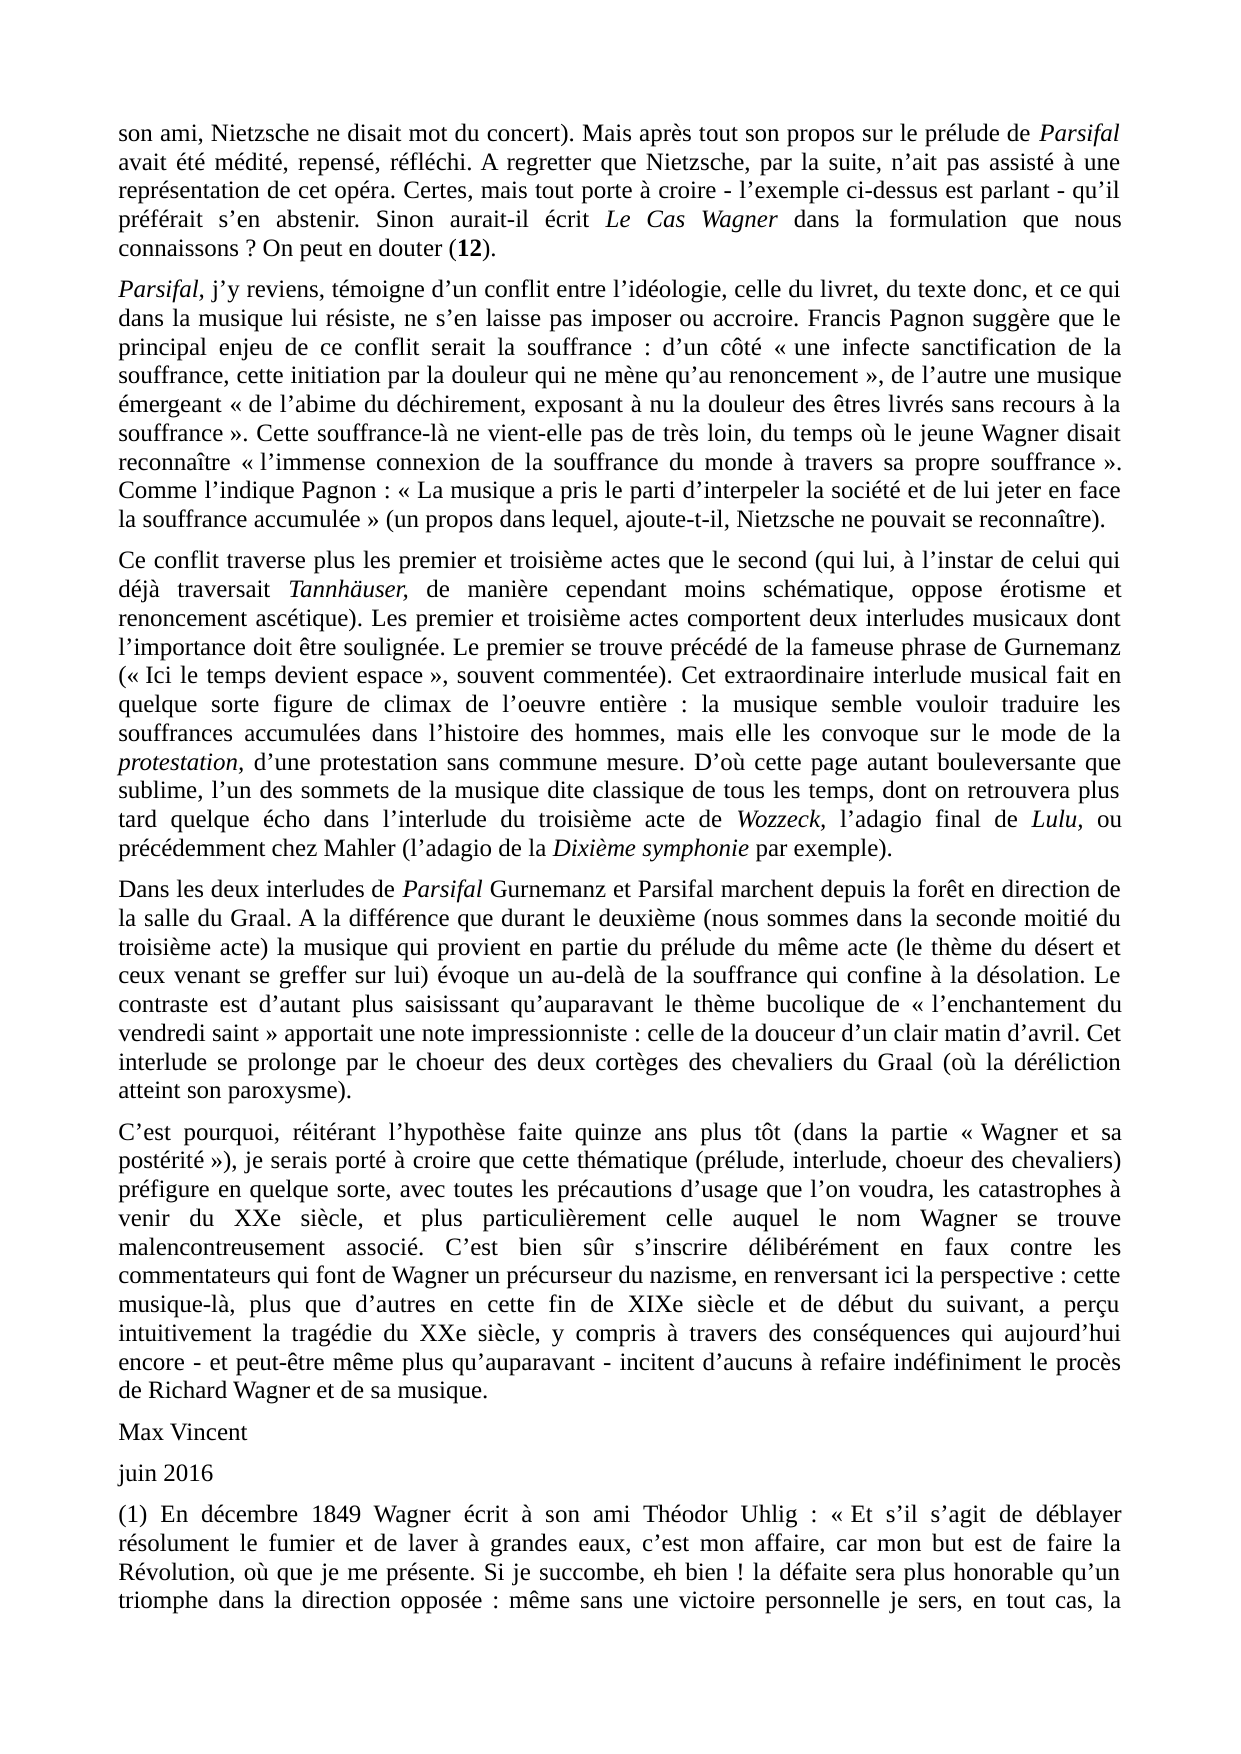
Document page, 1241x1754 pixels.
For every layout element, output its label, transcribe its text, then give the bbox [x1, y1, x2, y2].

text Max Vincent [118, 1417, 1122, 1446]
text Ce conflit traverse plus les premier et troisième actes que le second (qui lui, à l’instar de celui qui déjà traversait Tannhäuser, de manière cependant moins schématique, oppose érotisme et renoncement ascétique). Les premier et troisième actes comportent deux interludes musicaux dont l’importance doit être soulignée. Le premier se trouve précédé de la fameuse phrase de Gurnemanz (« Ici le temps devient espace », souvent commentée). Cet extraordinaire interlude musical fait en quelque sorte figure de climax de l’oeuvre entière : la musique semble vouloir traduire les souffrances accumulées dans l’histoire des hommes, mais elle les convoque sur le mode de la protestation, d’une protestation sans commune mesure. D’où cette page autant bouleversante que sublime, l’un des sommets de la musique dite classique de tous les temps, dont on retrouvera plus tard quelque écho dans l’interlude du troisième acte de Wozzeck, l’adagio final de Lulu, ou précédemment chez Mahler (l’adagio de la Dixième symphonie par exemple). [118, 546, 1122, 862]
text son ami, Nietzsche ne disait mot du concert). Mais après tout son propos sur le prélude de Parsifal avait été médité, repensé, réfléchi. A regretter que Nietzsche, par la suite, n’ait pas assisté à une représentation de cet opéra. Certes, mais tout porte à croire - l’exemple ci-dessus est parlant - qu’il préférait s’en abstenir. Sinon aurait-il écrit Le Cas Wagner dans la formulation que nous connaissons ? On peut en douter (12). [118, 118, 1122, 262]
text C’est pourquoi, réitérant l’hypothèse faite quinze ans plus tôt (dans la partie « Wagner et sa postérité »), je serais porté à croire que cette thématique (prélude, interlude, choeur des chevaliers) préfigure en quelque sorte, avec toutes les précautions d’usage que l’on voudra, les catastrophes à venir du XXe siècle, et plus particulièrement celle auquel le nom Wagner se trouve malencontreusement associé. C’est bien sûr s’inscrire délibérément en faux contre les commentateurs qui font de Wagner un précurseur du nazisme, en renversant ici la perspective : cette musique-là, plus que d’autres en cette fin de XIXe siècle et de début du suivant, a perçu intuitivement la tragédie du XXe siècle, y compris à travers des conséquences qui aujourd’hui encore - et peut-être même plus qu’auparavant - incitent d’aucuns à refaire indéfiniment le procès de Richard Wagner et de sa musique. [118, 1117, 1122, 1404]
text Parsifal, j’y reviens, témoigne d’un conflit entre l’idéologie, celle du livret, du texte donc, et ce qui dans la musique lui résiste, ne s’en laisse pas imposer ou accroire. Francis Pagnon suggère que le principal enjeu de ce conflit serait la souffrance : d’un côté « une infecte sanctification de la souffrance, cette initiation par la douleur qui ne mène qu’au renoncement », de l’autre une musique émergeant « de l’abime du déchirement, exposant à nu la douleur des êtres livrés sans recours à la souffrance ». Cette souffrance-là ne vient-elle pas de très loin, du temps où le jeune Wagner disait reconnaître « l’immense connexion de la souffrance du monde à travers sa propre souffrance ». Comme l’indique Pagnon : « La musique a pris le parti d’interpeler la société et de lui jeter en face la souffrance accumulée » (un propos dans lequel, ajoute-t-il, Nietzsche ne pouvait se reconnaître). [118, 274, 1122, 533]
text juin 2016 [118, 1458, 1122, 1487]
text (1) En décembre 1849 Wagner écrit à son ami Théodor Uhlig : « Et s’il s’agit de déblayer résolument le fumier et de laver à grandes eaux, c’est mon affaire, car mon but est de faire la Révolution, où que je me présente. Si je succombe, eh bien ! la défaite sera plus honorable qu’un triomphe dans la direction opposée : même sans une victoire personnelle je sers, en tout cas, la [118, 1499, 1122, 1614]
text Dans les deux interludes de Parsifal Gurnemanz et Parsifal marchent depuis la forêt en direction de la salle du Graal. A la différence que durant le deuxième (nous sommes dans la seconde moitié du troisième acte) la musique qui provient en partie du prélude du même acte (le thème du désert et ceux venant se greffer sur lui) évoque un au-delà de la souffrance qui confine à la désolation. Le contraste est d’autant plus saisissant qu’auparavant le thème bucolique de « l’enchantement du vendredi saint » apportait une note impressionniste : celle de la douceur d’un clair matin d’avril. Cet interlude se prolonge par le choeur des deux cortèges des chevaliers du Graal (où la déréliction atteint son paroxysme). [118, 874, 1122, 1104]
